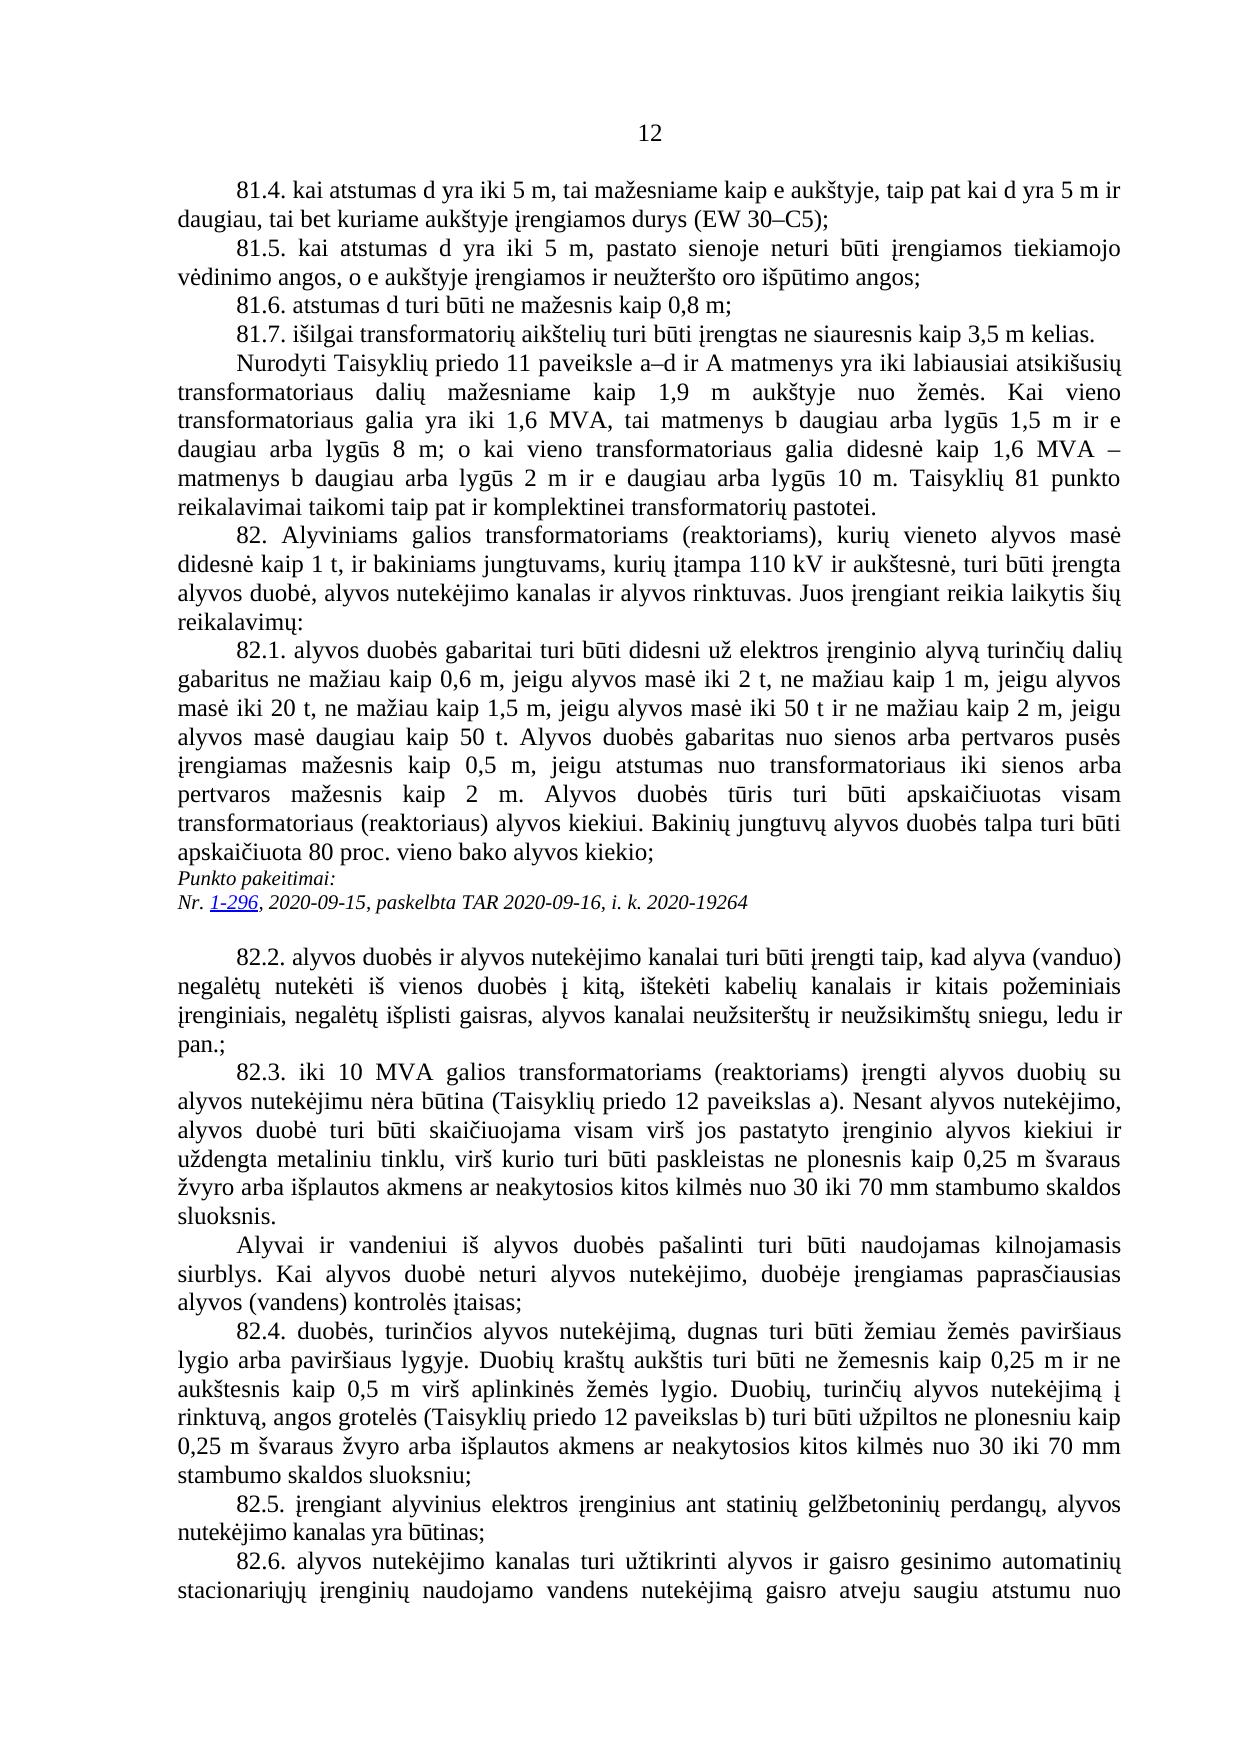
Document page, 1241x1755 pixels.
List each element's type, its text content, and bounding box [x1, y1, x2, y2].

text Alyvai ir vandeniui iš alyvos duobės pašalinti turi būti naudojamas kilnojamasis siurblys. Kai alyvos duobė neturi alyvos nutekėjimo, duobėje įrengiamas paprasčiausias alyvos (vandens) kontrolės įtaisas; [177, 1230, 1122, 1316]
text 82. Alyviniams galios transformatoriams (reaktoriams), kurių vieneto alyvos masė didesnė kaip 1 t, ir bakiniams jungtuvams, kurių įtampa 110 kV ir aukštesnė, turi būti įrengta alyvos duobė, alyvos nutekėjimo kanalas ir alyvos rinktuvas. Juos įrengiant reikia laikytis šių reikalavimų: [177, 521, 1122, 636]
text 81.5. kai atstumas d yra iki 5 m, pastato sienoje neturi būti įrengiamos tiekiamojo vėdinimo angos, o e aukštyje įrengiamos ir neužteršto oro išpūtimo angos; [177, 233, 1122, 291]
text 82.5. įrengiant alyvinius elektros įrenginius ant statinių gelžbetoninių perdangų, alyvos nutekėjimo kanalas yra būtinas; [177, 1489, 1122, 1546]
text 82.2. alyvos duobės ir alyvos nutekėjimo kanalai turi būti įrengti taip, kad alyva (vanduo) negalėtų nutekėti iš vienos duobės į kitą, ištekėti kabelių kanalais ir kitais požeminiais įrenginiais, negalėtų išplisti gaisras, alyvos kanalai neužsiterštų ir neužsikimštų sniegu, ledu ir pan.; [177, 942, 1122, 1057]
text 81.4. kai atstumas d yra iki 5 m, tai mažesniame kaip e aukštyje, taip pat kai d yra 5 m ir daugiau, tai bet kuriame aukštyje įrengiamos durys (EW 30–C5); [177, 176, 1122, 233]
text 82.1. alyvos duobės gabaritai turi būti didesni už elektros įrenginio alyvą turinčių dalių gabaritus ne mažiau kaip 0,6 m, jeigu alyvos masė iki 2 t, ne mažiau kaip 1 m, jeigu alyvos masė iki 20 t, ne mažiau kaip 1,5 m, jeigu alyvos masė iki 50 t ir ne mažiau kaip 2 m, jeigu alyvos masė daugiau kaip 50 t. Alyvos duobės gabaritas nuo sienos arba pertvaros pusės įrengiamas mažesnis kaip 0,5 m, jeigu atstumas nuo transformatoriaus iki sienos arba pertvaros mažesnis kaip 2 m. Alyvos duobės tūris turi būti apskaičiuotas visam transformatoriaus (reaktoriaus) alyvos kiekiui. Bakinių jungtuvų alyvos duobės talpa turi būti apskaičiuota 80 proc. vieno bako alyvos kiekio; [177, 636, 1122, 866]
text 82.4. duobės, turinčios alyvos nutekėjimą, dugnas turi būti žemiau žemės paviršiaus lygio arba paviršiaus lygyje. Duobių kraštų aukštis turi būti ne žemesnis kaip 0,25 m ir ne aukštesnis kaip 0,5 m virš aplinkinės žemės lygio. Duobių, turinčių alyvos nutekėjimą į rinktuvą, angos grotelės (Taisyklių priedo 12 paveikslas b) turi būti užpiltos ne plonesniu kaip 0,25 m švaraus žvyro arba išplautos akmens ar neakytosios kitos kilmės nuo 30 iki 70 mm stambumo skaldos sluoksniu; [177, 1316, 1122, 1489]
text Nr. 1-296, 2020-09-15, paskelbta TAR 2020-09-16, i. k. 2020-19264 [177, 890, 1122, 914]
text Punkto pakeitimai: [177, 866, 1122, 890]
text 82.6. alyvos nutekėjimo kanalas turi užtikrinti alyvos ir gaisro gesinimo automatinių stacionariųjų įrenginių naudojamo vandens nutekėjimą gaisro atveju saugiu atstumu nuo [177, 1546, 1122, 1604]
text 82.3. iki 10 MVA galios transformatoriams (reaktoriams) įrengti alyvos duobių su alyvos nutekėjimu nėra būtina (Taisyklių priedo 12 paveikslas a). Nesant alyvos nutekėjimo, alyvos duobė turi būti skaičiuojama visam virš jos pastatyto įrenginio alyvos kiekiui ir uždengta metaliniu tinklu, virš kurio turi būti paskleistas ne plonesnis kaip 0,25 m švaraus žvyro arba išplautos akmens ar neakytosios kitos kilmės nuo 30 iki 70 mm stambumo skaldos sluoksnis. [177, 1057, 1122, 1230]
text 81.6. atstumas d turi būti ne mažesnis kaip 0,8 m; [177, 291, 1122, 319]
text Nurodyti Taisyklių priedo 11 paveiksle a–d ir A matmenys yra iki labiausiai atsikišusių transformatoriaus dalių mažesniame kaip 1,9 m aukštyje nuo žemės. Kai vieno transformatoriaus galia yra iki 1,6 MVA, tai matmenys b daugiau arba lygūs 1,5 m ir e daugiau arba lygūs 8 m; o kai vieno transformatoriaus galia didesnė kaip 1,6 MVA – matmenys b daugiau arba lygūs 2 m ir e daugiau arba lygūs 10 m. Taisyklių 81 punkto reikalavimai taikomi taip pat ir komplektinei transformatorių pastotei. [177, 348, 1122, 521]
text 81.7. išilgai transformatorių aikštelių turi būti įrengtas ne siauresnis kaip 3,5 m kelias. [177, 319, 1122, 348]
